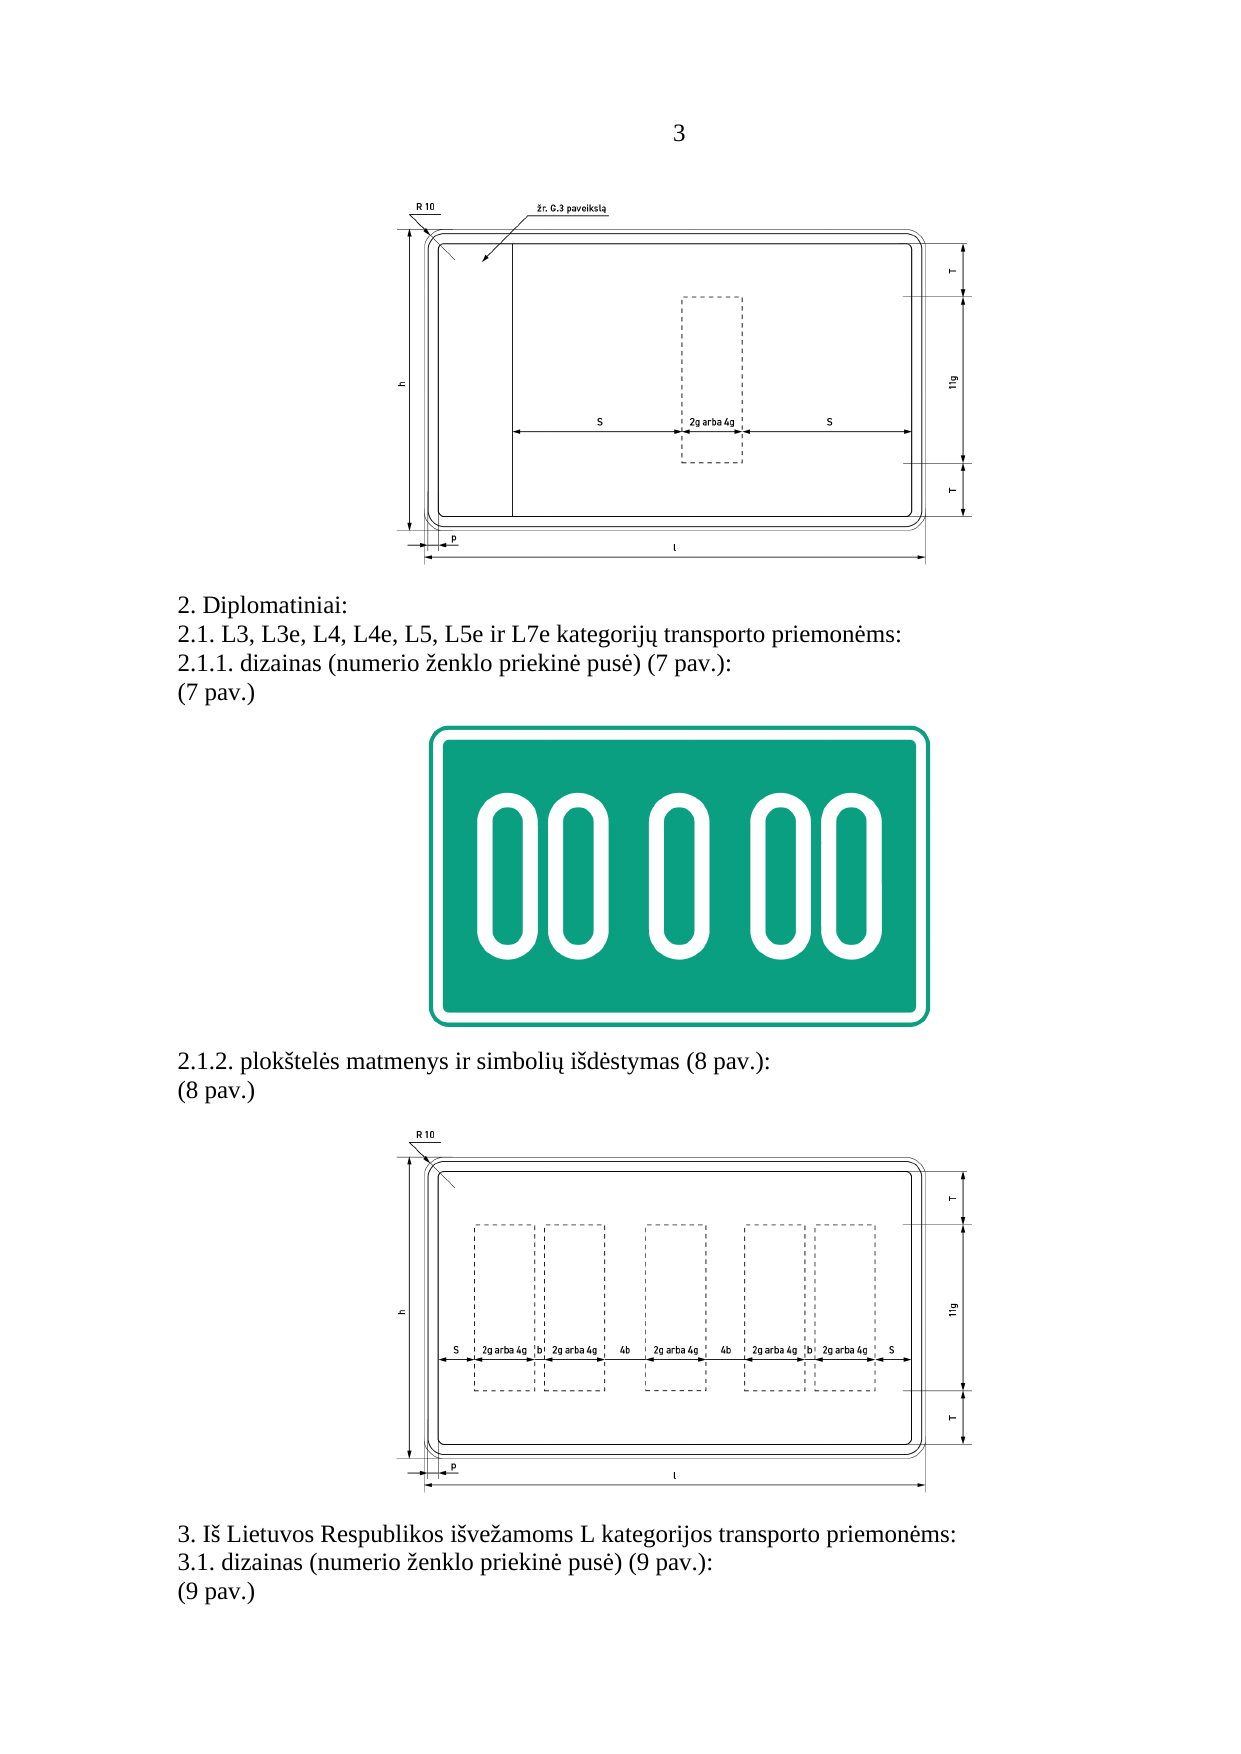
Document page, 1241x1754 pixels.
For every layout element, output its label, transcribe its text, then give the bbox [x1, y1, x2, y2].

text (8 pav.) [177, 1075, 1181, 1104]
text 2.1. L3, L3e, L4, L4e, L5, L5e ir L7e kategorijų transporto priemonėms: [177, 619, 1181, 648]
text 2.1.1. dizainas (numerio ženklo priekinė pusė) (7 pav.): [177, 648, 1181, 677]
text (9 pav.) [177, 1576, 1181, 1605]
text 3. Iš Lietuvos Respublikos išvežamoms L kategorijos transporto priemonėms: [177, 1519, 1181, 1547]
text 3.1. dizainas (numerio ženklo priekinė pusė) (9 pav.): [177, 1547, 1181, 1576]
text 2. Diplomatiniai: [177, 590, 1181, 619]
text (7 pav.) [177, 677, 1181, 705]
text 2.1.2. plokštelės matmenys ir simbolių išdėstymas (8 pav.): [177, 1046, 1181, 1075]
